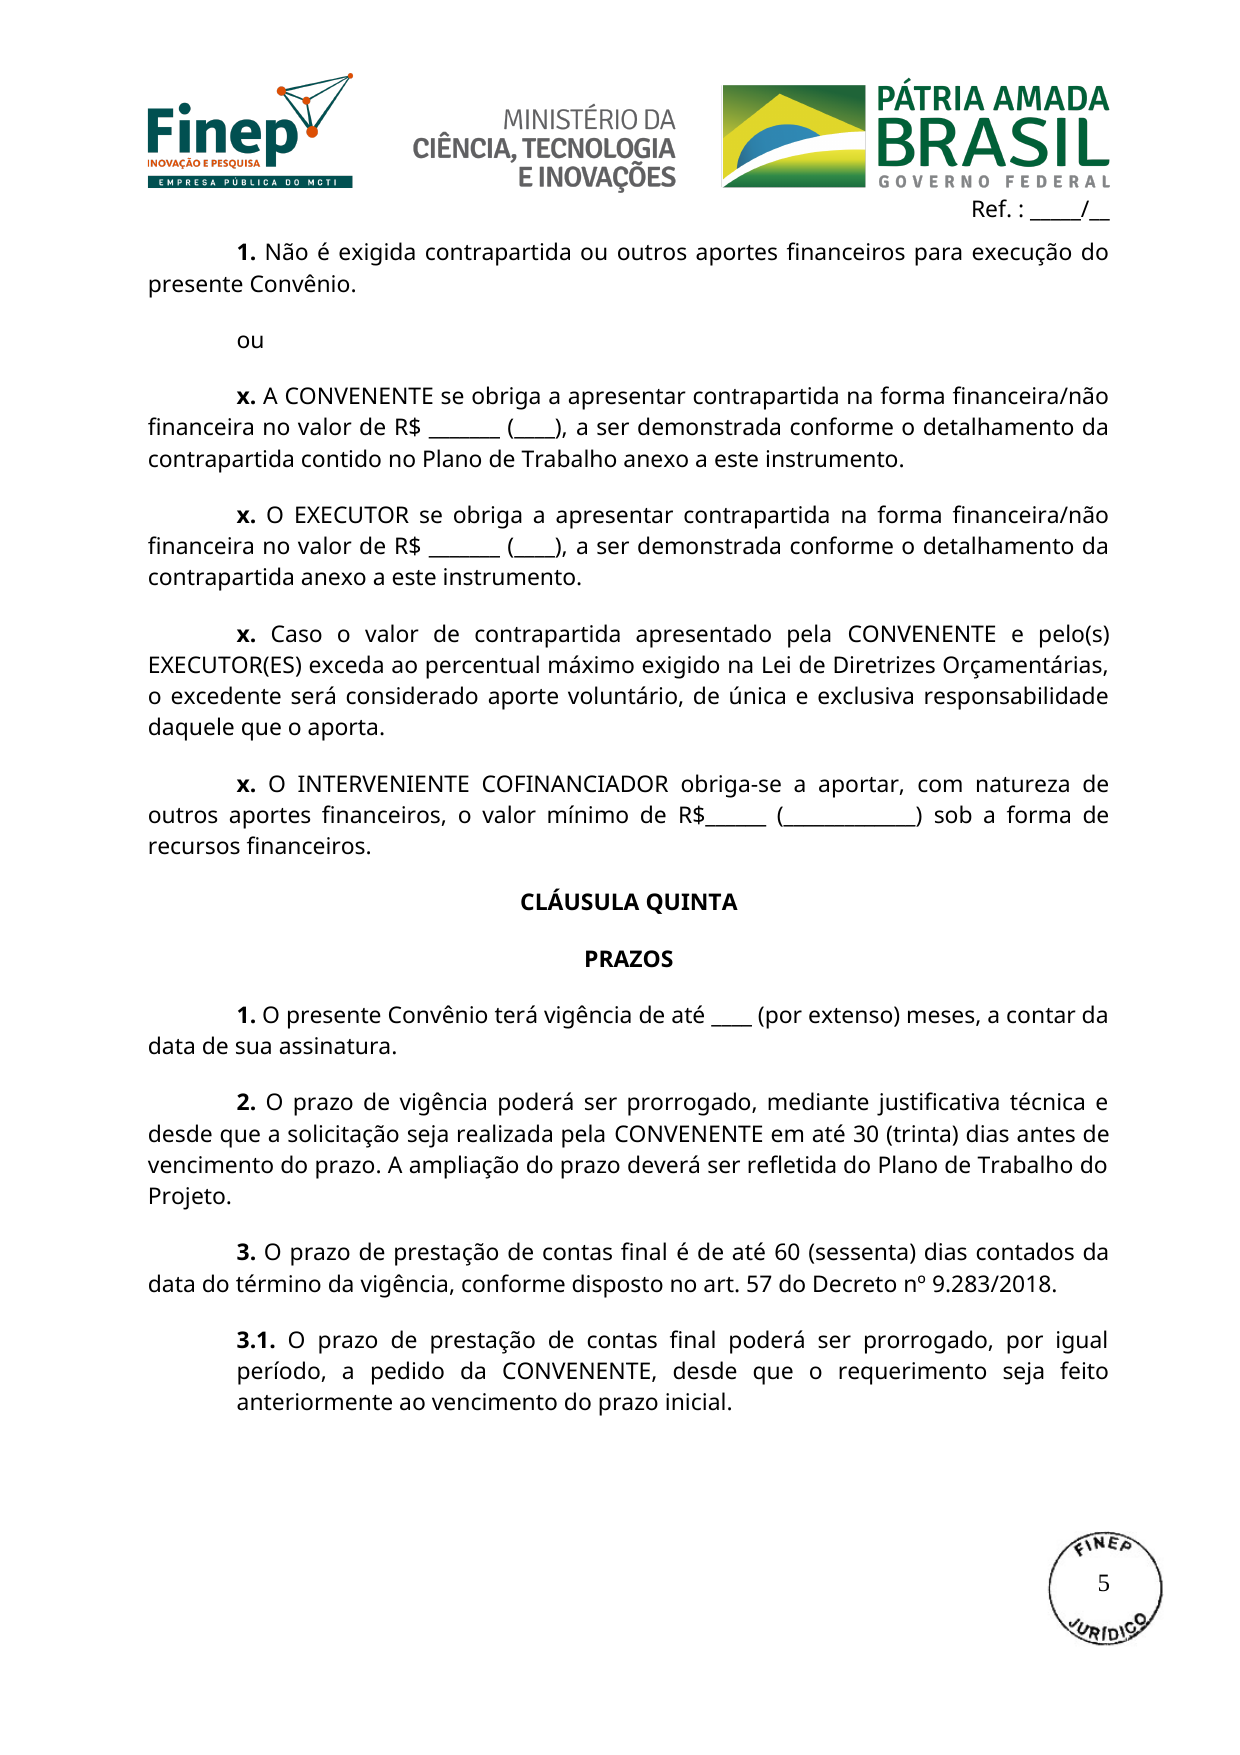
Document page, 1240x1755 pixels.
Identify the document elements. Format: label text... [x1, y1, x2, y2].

text 1. O presente Convênio terá vigência de até ____ (por extenso) meses, a contar da data de sua assinatura. [148, 999, 1110, 1061]
list 1. Não é exigida contrapartida ou outros aportes financeiros para execução do presente Convênio. [148, 236, 1110, 299]
text PRAZOS [148, 942, 1110, 974]
list x. A CONVENENTE se obriga a apresentar contrapartida na forma financeira/não financeira no valor de R$ _______ (____), a ser demonstrada conforme o detalhamento da contrapartida contido no Plano de Trabalho anexo a este instrumento. [148, 380, 1110, 474]
text 3.1. O prazo de prestação de contas final poderá ser prorrogado, por igual período, a pedido da CONVENENTE, desde que o requerimento seja feito anteriormente ao vencimento do prazo inicial. [236, 1324, 1110, 1417]
text 2. O prazo de vigência poderá ser prorrogado, mediante justificativa técnica e desde que a solicitação seja realizada pela CONVENENTE em até 30 (trinta) dias antes de vencimento do prazo. A ampliação do prazo deverá ser refletida do Plano de Trabalho do Projeto. [148, 1086, 1110, 1211]
list x. O EXECUTOR se obriga a apresentar contrapartida na forma financeira/não financeira no valor de R$ _______ (____), a ser demonstrada conforme o detalhamento da contrapartida anexo a este instrumento. [148, 499, 1110, 592]
text 3. O prazo de prestação de contas final é de até 60 (sessenta) dias contados da data do término da vigência, conforme disposto no art. 57 do Decreto nº 9.283/2018. [148, 1236, 1110, 1299]
list x. O INTERVENIENTE COFINANCIADOR obriga-se a aportar, com natureza de outros aportes financeiros, o valor mínimo de R$______ (_____________) sob a forma de recursos financeiros. [148, 767, 1110, 861]
list x. Caso o valor de contrapartida apresentado pela CONVENENTE e pelo(s) EXECUTOR(ES) exceda ao percentual máximo exigido na Lei de Diretrizes Orçamentárias, o excedente será considerado aporte voluntário, de única e exclusiva responsabilidade daquele que o aporta. [148, 617, 1110, 742]
list ou [148, 324, 1110, 355]
text CLÁUSULA QUINTA [148, 886, 1110, 917]
